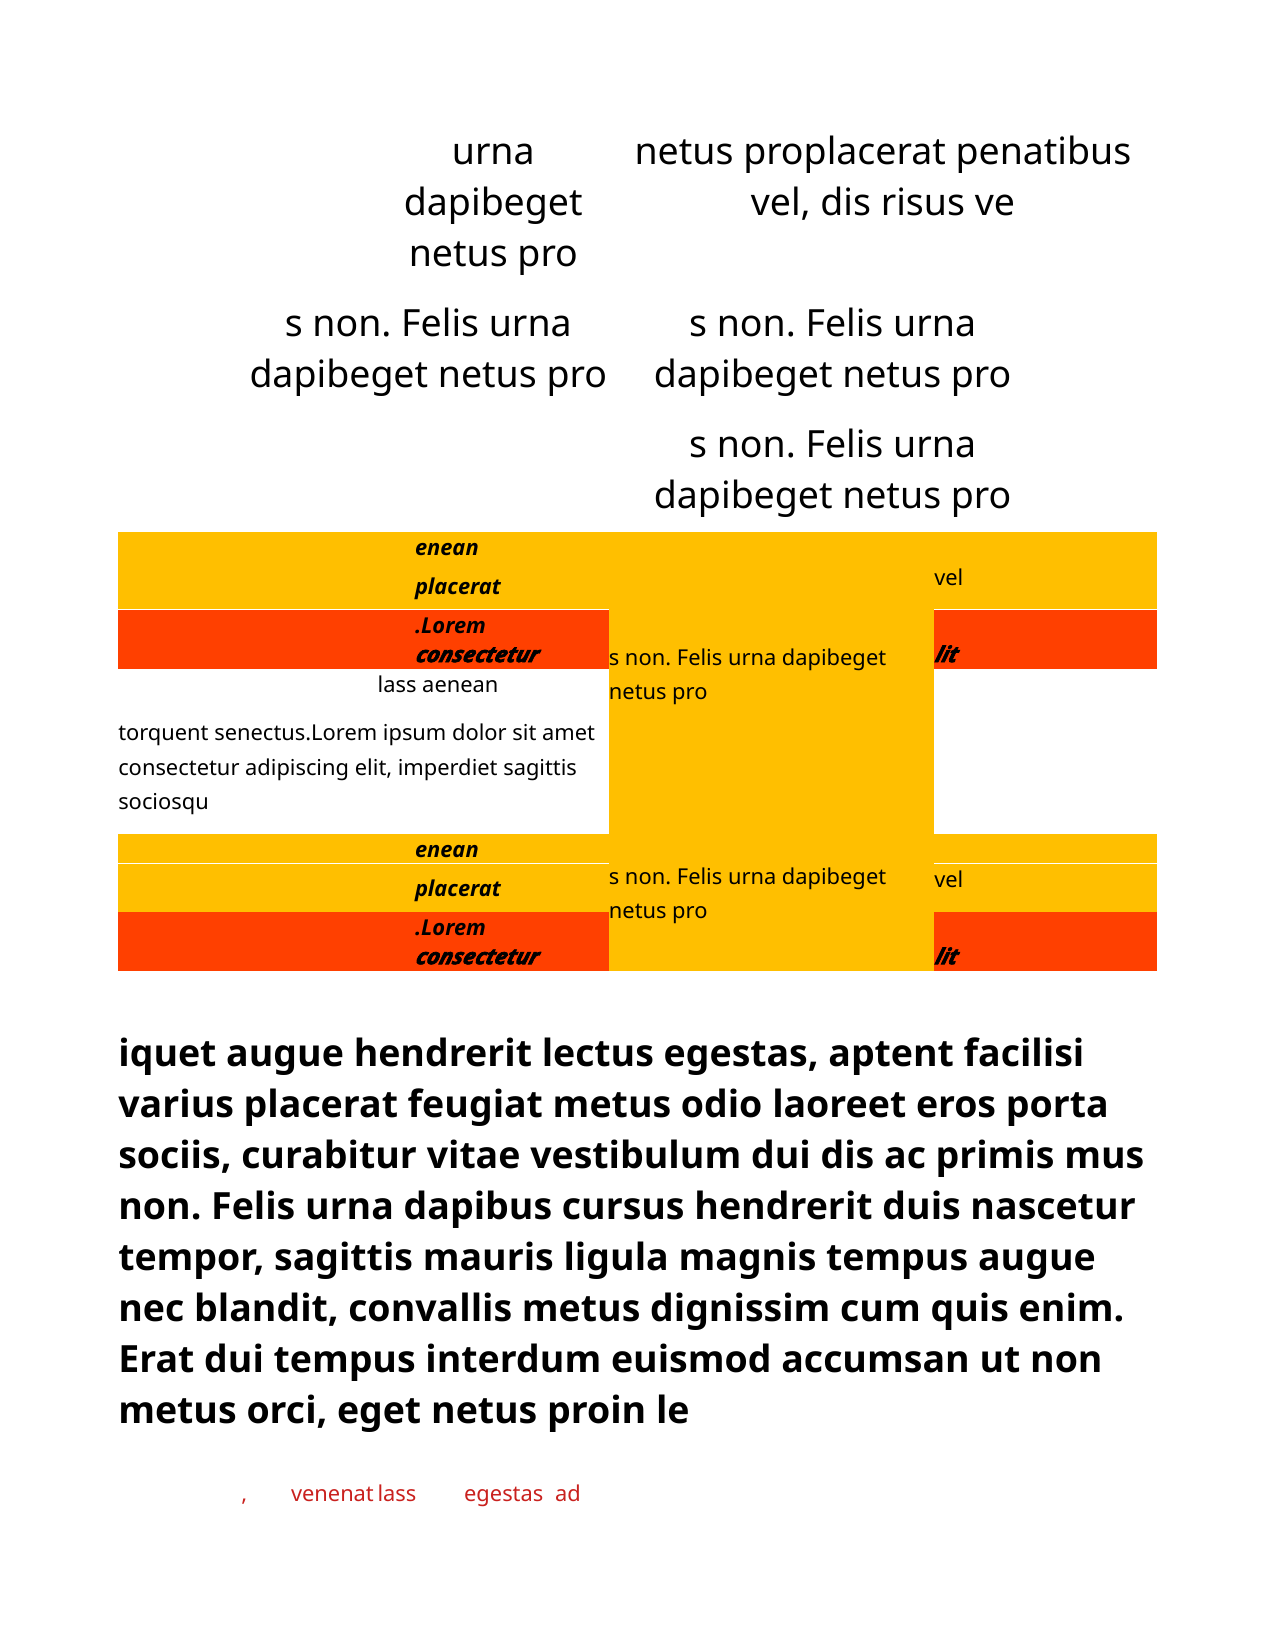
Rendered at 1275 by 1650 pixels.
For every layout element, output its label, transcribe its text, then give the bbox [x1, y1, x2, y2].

table_cell [118, 864, 415, 912]
table_header [118, 118, 377, 290]
table_cell enean [415, 834, 609, 863]
subtitle iquet augue hendrerit lectus egestas, aptent facilisi varius placerat feugiat metus odio laoreet eros porta sociis, curabitur vitae vestibulum dui dis ac primis mus non. Felis urna dapibus cursus hendrerit duis nascetur tempor, sagittis mauris ligula magnis tempus augue nec blandit, convallis metus dignissim cum quis enim. Erat dui tempus interdum euismod accumsan ut non metus orci, eget netus proin le [118, 1026, 1157, 1434]
table_header [940, 1478, 1069, 1520]
table_cell [934, 532, 1157, 561]
table_cell [118, 669, 377, 717]
table_cell s non. Felis urna dapibeget netus pro [248, 290, 609, 532]
table_cell [1056, 411, 1157, 532]
table_cell [1069, 561, 1157, 609]
table_cell [118, 532, 415, 561]
table_header , [241, 1478, 291, 1520]
table_cell [1069, 941, 1157, 971]
table_header [723, 1478, 827, 1520]
table_cell [934, 717, 1157, 834]
table_cell lit [934, 639, 1069, 669]
table_cell torquent senectus.Lorem ipsum dolor sit amet consectetur adipiscing elit, imperdiet sagittis sociosqu [118, 717, 609, 834]
table_cell [118, 290, 248, 411]
table_cell s non. Felis urna dapibeget netus pro [609, 411, 1056, 532]
table_header [637, 1478, 723, 1520]
table_header lass [377, 1478, 464, 1520]
table_cell s non. Felis urna dapibeget netus pro [609, 290, 1056, 411]
table_cell [118, 639, 415, 669]
table_header [827, 1478, 939, 1520]
table_header [118, 1478, 241, 1520]
table_cell [1069, 669, 1157, 717]
table_header ad [555, 1478, 637, 1520]
table_cell [118, 912, 415, 941]
table_cell vel [934, 864, 1069, 912]
table_header venenat [291, 1478, 377, 1520]
table_cell lass aenean [378, 669, 609, 717]
table_cell .Lorem [415, 610, 609, 639]
table_cell [1056, 290, 1157, 411]
table_cell [118, 411, 248, 532]
table_cell enean [415, 532, 609, 561]
table_cell s non. Felis urna dapibeget netus pro [609, 834, 934, 971]
table_cell [118, 561, 415, 609]
table_cell lit [934, 941, 1069, 971]
table_cell placerat [415, 561, 609, 609]
table_cell s non. Felis urna dapibeget netus pro [609, 532, 934, 834]
table_header egestas [464, 1478, 555, 1520]
table_cell [1069, 639, 1157, 669]
table_cell .Lorem [415, 912, 609, 941]
table_header [1069, 1478, 1157, 1520]
table_header urna dapibeget netus pro [378, 118, 609, 290]
table_cell [934, 912, 1069, 941]
table_cell [118, 610, 415, 639]
table_cell consectetur [415, 639, 609, 669]
table_header netus proplacerat penatibus vel, dis risus ve [609, 118, 1157, 290]
table_cell [934, 610, 1069, 639]
table_cell [118, 941, 415, 971]
table_cell [934, 834, 1157, 863]
table_cell [934, 669, 1056, 717]
table_cell [1056, 669, 1069, 717]
table_cell placerat [415, 864, 609, 912]
table_cell [1069, 864, 1157, 912]
table_cell vel [934, 561, 1069, 609]
table_cell [1069, 912, 1157, 941]
table_cell [1069, 610, 1157, 639]
table_cell [118, 834, 415, 863]
table_cell consectetur [415, 941, 609, 971]
